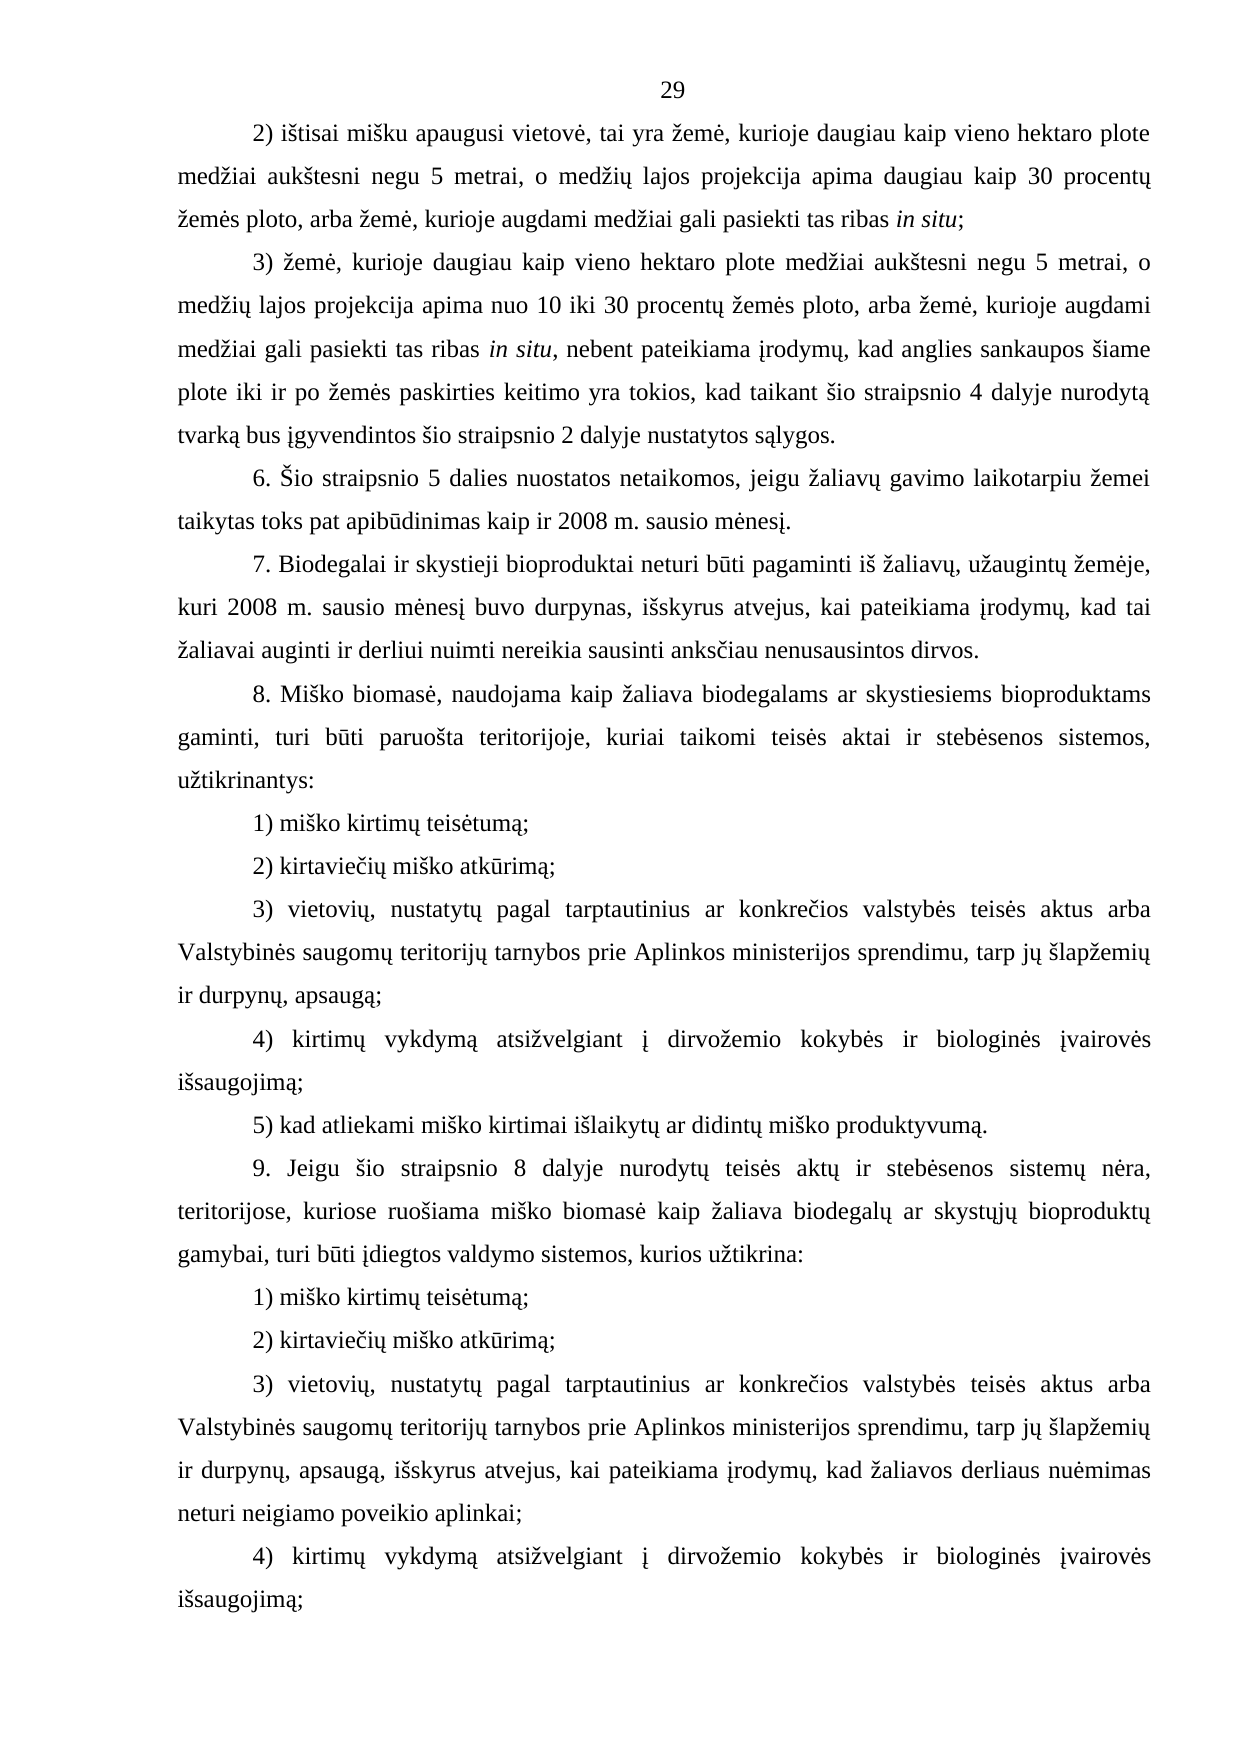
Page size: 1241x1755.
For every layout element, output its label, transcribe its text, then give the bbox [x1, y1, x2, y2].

text 3) vietovių, nustatytų pagal tarptautinius ar konkrečios valstybės teisės aktus arba Valstybinės saugomų teritorijų tarnybos prie Aplinkos ministerijos sprendimu, tarp jų šlapžemių ir durpynų, apsaugą; [177, 894, 1152, 1009]
text 3) vietovių, nustatytų pagal tarptautinius ar konkrečios valstybės teisės aktus arba Valstybinės saugomų teritorijų tarnybos prie Aplinkos ministerijos sprendimu, tarp jų šlapžemių ir durpynų, apsaugą, išskyrus atvejus, kai pateikiama įrodymų, kad žaliavos derliaus nuėmimas neturi neigiamo poveikio aplinkai; [177, 1369, 1152, 1527]
text 1) miško kirtimų teisėtumą; [177, 1282, 1152, 1311]
text 5) kad atliekami miško kirtimai išlaikytų ar didintų miško produktyvumą. [177, 1110, 1152, 1139]
text 4) kirtimų vykdymą atsižvelgiant į dirvožemio kokybės ir biologinės įvairovės išsaugojimą; [177, 1024, 1152, 1096]
text 2) kirtaviečių miško atkūrimą; [177, 851, 1152, 880]
text 8. Miško biomasė, naudojama kaip žaliava biodegalams ar skystiesiems bioproduktams gaminti, turi būti paruošta teritorijoje, kuriai taikomi teisės aktai ir stebėsenos sistemos, užtikrinantys: [177, 679, 1152, 794]
text 2) ištisai mišku apaugusi vietovė, tai yra žemė, kurioje daugiau kaip vieno hektaro plote medžiai aukštesni negu 5 metrai, o medžių lajos projekcija apima daugiau kaip 30 procentų žemės ploto, arba žemė, kurioje augdami medžiai gali pasiekti tas ribas in situ; [177, 118, 1152, 233]
text 9. Jeigu šio straipsnio 8 dalyje nurodytų teisės aktų ir stebėsenos sistemų nėra, teritorijose, kuriose ruošiama miško biomasė kaip žaliava biodegalų ar skystųjų bioproduktų gamybai, turi būti įdiegtos valdymo sistemos, kurios užtikrina: [177, 1153, 1152, 1268]
text 6. Šio straipsnio 5 dalies nuostatos netaikomos, jeigu žaliavų gavimo laikotarpiu žemei taikytas toks pat apibūdinimas kaip ir 2008 m. sausio mėnesį. [177, 463, 1152, 535]
text 1) miško kirtimų teisėtumą; [177, 808, 1152, 837]
text 7. Biodegalai ir skystieji bioproduktai neturi būti pagaminti iš žaliavų, užaugintų žemėje, kuri 2008 m. sausio mėnesį buvo durpynas, išskyrus atvejus, kai pateikiama įrodymų, kad tai žaliavai auginti ir derliui nuimti nereikia sausinti anksčiau nenusausintos dirvos. [177, 549, 1152, 664]
text 2) kirtaviečių miško atkūrimą; [177, 1326, 1152, 1354]
text 4) kirtimų vykdymą atsižvelgiant į dirvožemio kokybės ir biologinės įvairovės išsaugojimą; [177, 1541, 1152, 1613]
text 3) žemė, kurioje daugiau kaip vieno hektaro plote medžiai aukštesni negu 5 metrai, o medžių lajos projekcija apima nuo 10 iki 30 procentų žemės ploto, arba žemė, kurioje augdami medžiai gali pasiekti tas ribas in situ, nebent pateikiama įrodymų, kad anglies sankaupos šiame plote iki ir po žemės paskirties keitimo yra tokios, kad taikant šio straipsnio 4 dalyje nurodytą tvarką bus įgyvendintos šio straipsnio 2 dalyje nustatytos sąlygos. [177, 247, 1152, 449]
